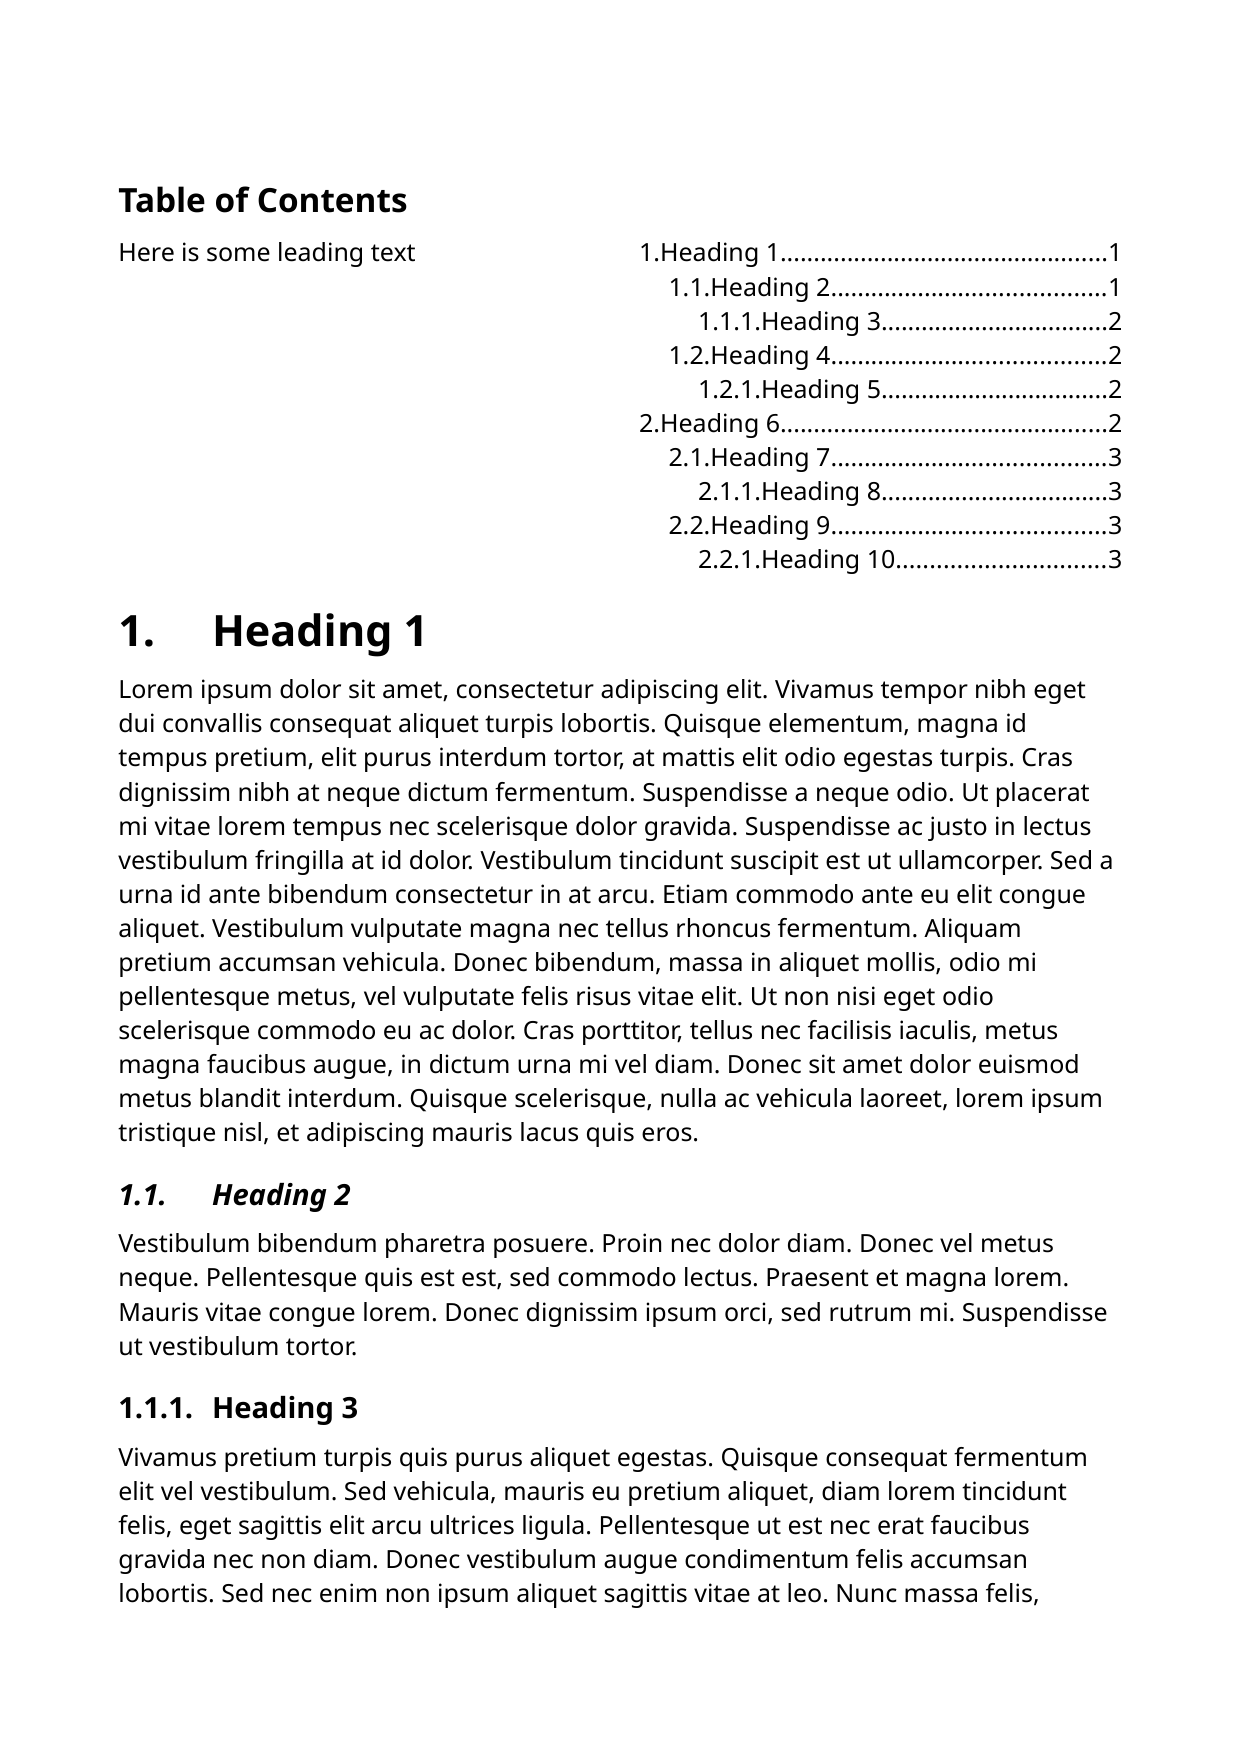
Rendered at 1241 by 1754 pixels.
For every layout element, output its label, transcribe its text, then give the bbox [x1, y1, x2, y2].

text Here is some leading text [118, 235, 601, 269]
text 2.1.1.Heading 8 3 [698, 473, 1122, 508]
subtitle Table of Contents [118, 177, 1122, 223]
text Lorem ipsum dolor sit amet, consectetur adipiscing elit. Vivamus tempor nibh eget dui convallis consequat aliquet turpis lobortis. Quisque elementum, magna id tempus pretium, elit purus interdum tortor, at mattis elit odio egestas turpis. Cras dignissim nibh at neque dictum fermentum. Suspendisse a neque odio. Ut placerat mi vitae lorem tempus nec scelerisque dolor gravida. Suspendisse ac justo in lectus vestibulum fringilla at id dolor. Vestibulum tincidunt suscipit est ut ullamcorper. Sed a urna id ante bibendum consectetur in at arcu. Etiam commodo ante eu elit congue aliquet. Vestibulum vulputate magna nec tellus rhoncus fermentum. Aliquam pretium accumsan vehicula. Donec bibendum, massa in aliquet mollis, odio mi pellentesque metus, vel vulputate felis risus vitae elit. Ut non nisi eget odio scelerisque commodo eu ac dolor. Cras porttitor, tellus nec facilisis iaculis, metus magna faucibus augue, in dictum urna mi vel diam. Donec sit amet dolor euismod metus blandit interdum. Quisque scelerisque, nulla ac vehicula laoreet, lorem ipsum tristique nisl, et adipiscing mauris lacus quis eros. [118, 672, 1122, 1149]
text Vestibulum bibendum pharetra posuere. Proin nec dolor diam. Donec vel metus neque. Pellentesque quis est est, sed commodo lectus. Praesent et magna lorem. Mauris vitae congue lorem. Donec dignissim ipsum orci, sed rutrum mi. Suspendisse ut vestibulum tortor. [118, 1226, 1122, 1362]
text Vivamus pretium turpis quis purus aliquet egestas. Quisque consequat fermentum elit vel vestibulum. Sed vehicula, mauris eu pretium aliquet, diam lorem tincidunt felis, eget sagittis elit arcu ultrices ligula. Pellentesque ut est nec erat faucibus gravida nec non diam. Donec vestibulum augue condimentum felis accumsan lobortis. Sed nec enim non ipsum aliquet sagittis vitae at leo. Nunc massa felis, [118, 1439, 1122, 1610]
subtitle Heading 2 [118, 1174, 1122, 1213]
text 2.1.Heading 7 3 [668, 439, 1122, 473]
text 1.2.1.Heading 5 2 [698, 371, 1122, 405]
text 1.1.1.Heading 3 2 [698, 303, 1122, 337]
text 1.1.Heading 2 1 [668, 269, 1122, 303]
text 1.Heading 1 1 [639, 235, 1122, 269]
text 1.2.Heading 4 2 [668, 337, 1122, 371]
text 2.2.Heading 9 3 [668, 508, 1122, 542]
text 2.2.1.Heading 10 3 [698, 542, 1122, 576]
subtitle Heading 1 [118, 601, 1122, 659]
subtitle Heading 3 [118, 1387, 1122, 1427]
text 2.Heading 6 2 [639, 405, 1122, 439]
